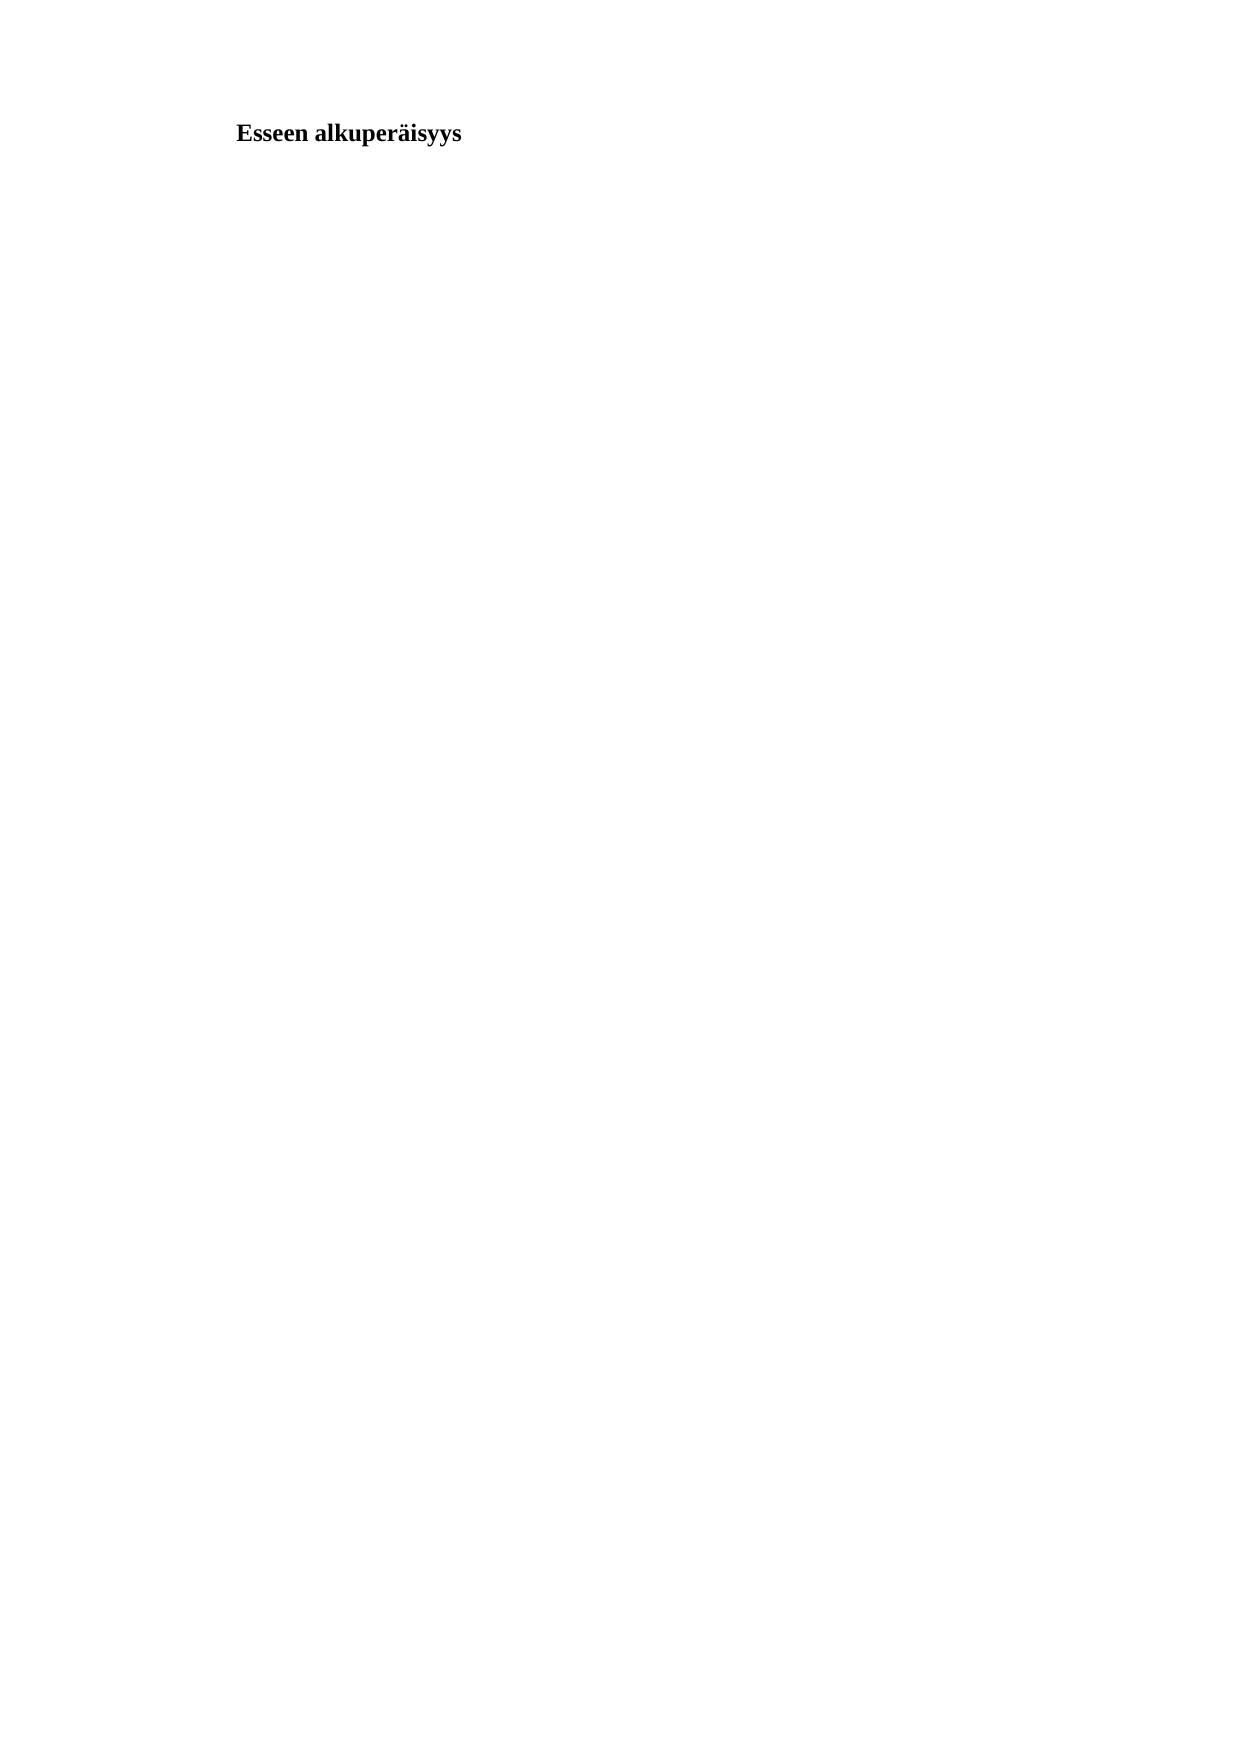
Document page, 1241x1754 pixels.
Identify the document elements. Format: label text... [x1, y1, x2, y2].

text Esseen alkuperäisyys [236, 118, 1093, 147]
